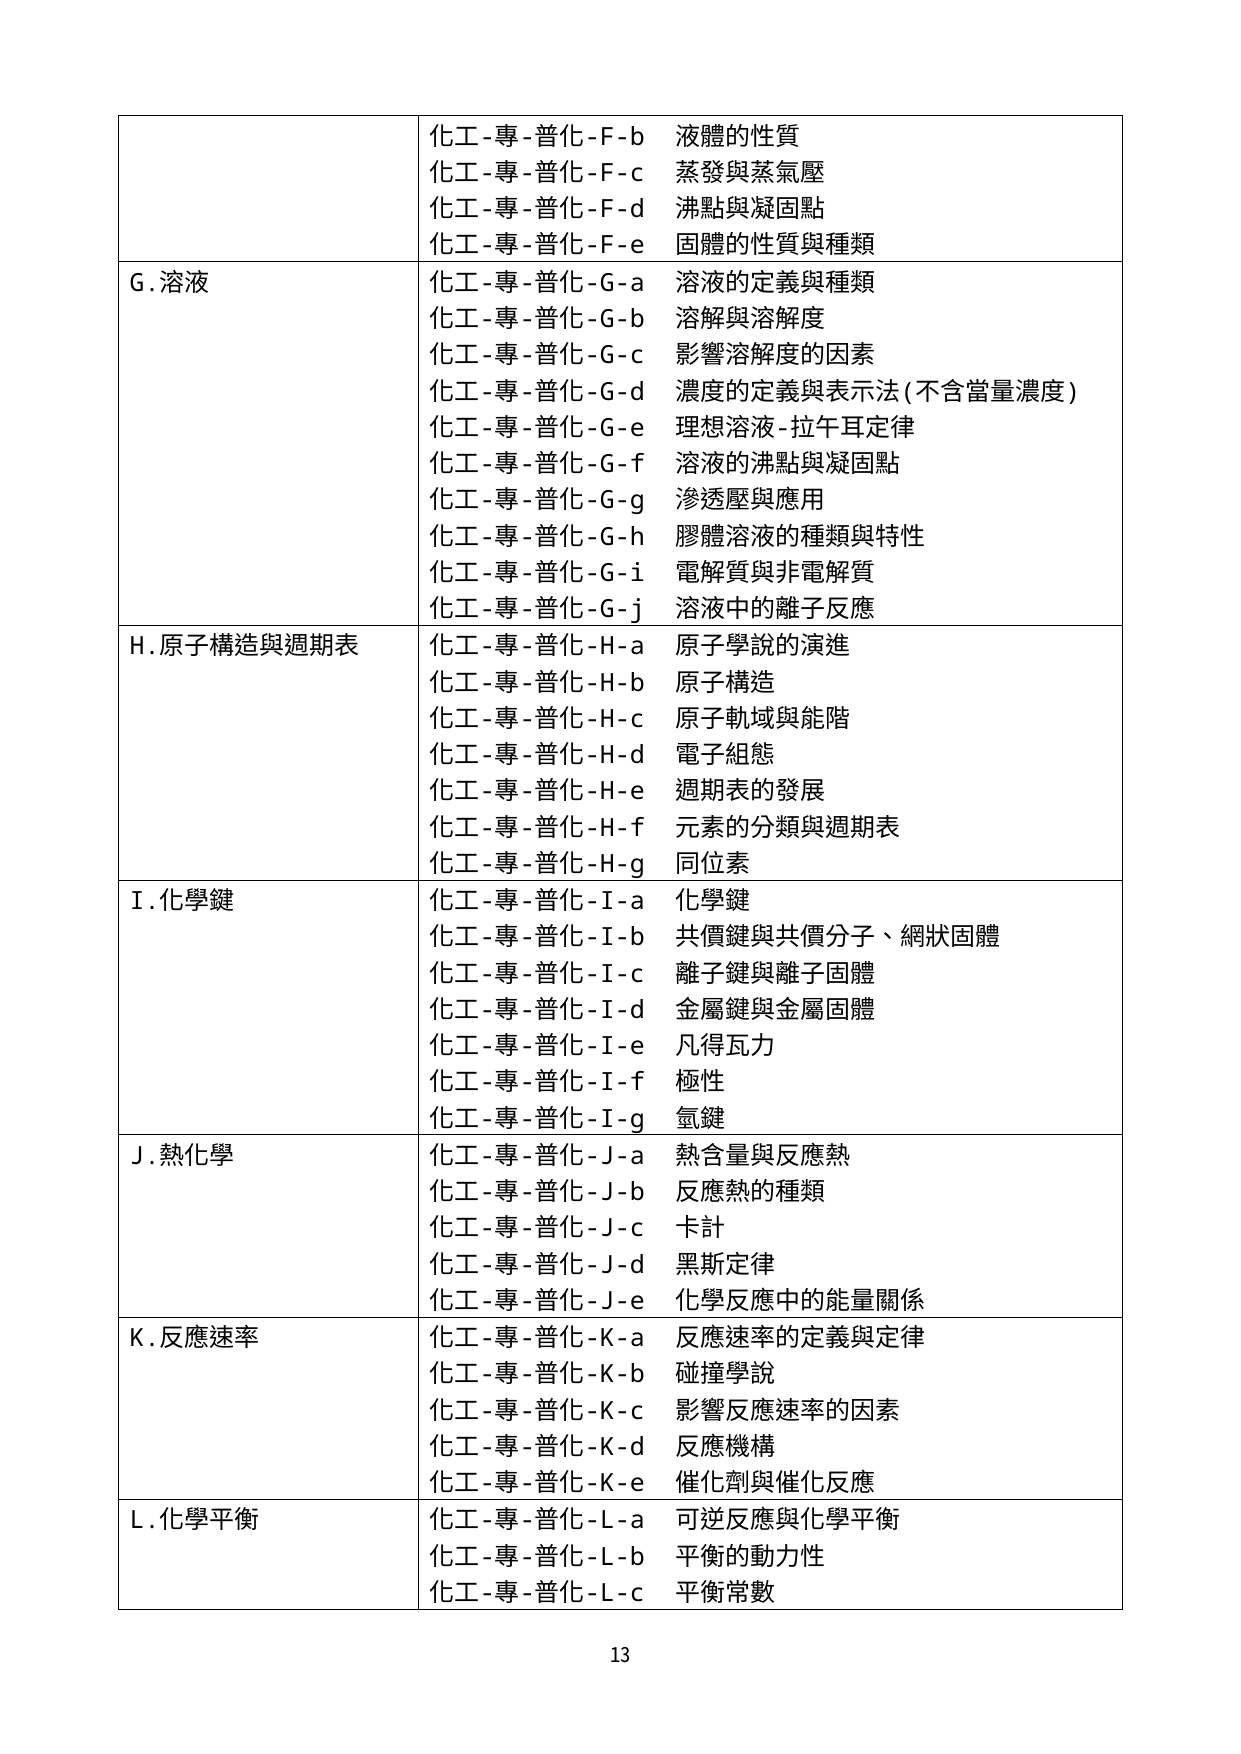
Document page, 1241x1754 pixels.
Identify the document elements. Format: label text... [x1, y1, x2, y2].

table_cell 化學鍵 共價鍵與共價分子、網狀固體 離子鍵與離子固體 金屬鍵與金屬固體 凡得瓦力 極性 氫鍵 [664, 881, 1122, 1134]
table_cell 化工-專-普化-J-a 化工-專-普化-J-b 化工-專-普化-J-c 化工-專-普化-J-d 化工-專-普化-J-e [419, 1135, 664, 1317]
table_cell 液體的性質 蒸發與蒸氣壓 沸點與凝固點 固體的性質與種類 [664, 116, 1122, 261]
table_cell K.反應速率 [119, 1318, 418, 1499]
table_cell 化工-專-普化-F-b 化工-專-普化-F-c 化工-專-普化-F-d 化工-專-普化-F-e [419, 116, 664, 261]
table_cell 原子學說的演進 原子構造 原子軌域與能階 電子組態 週期表的發展 元素的分類與週期表 同位素 [664, 626, 1122, 879]
table_cell 化工-專-普化-K-a 化工-專-普化-K-b 化工-專-普化-K-c 化工-專-普化-K-d 化工-專-普化-K-e [419, 1318, 664, 1499]
table_cell I.化學鍵 [119, 881, 418, 1134]
table_cell L.化學平衡 [119, 1500, 418, 1609]
table_cell 溶液的定義與種類 溶解與溶解度 影響溶解度的因素 濃度的定義與表示法(不含當量濃度) 理想溶液-拉午耳定律 溶液的沸點與凝固點 滲透壓與應用 膠體溶液的種類與特性 電解質與非電解質 溶液中的離子反應 [664, 262, 1122, 625]
table_cell 化工-專-普化-G-a 化工-專-普化-G-b 化工-專-普化-G-c 化工-專-普化-G-d 化工-專-普化-G-e 化工-專-普化-G-f 化工-專-普化-G-g 化工-專-普化-G-h 化工-專-普化-G-i 化工-專-普化-G-j [419, 262, 664, 625]
table_cell 熱含量與反應熱 反應熱的種類 卡計 黑斯定律 化學反應中的能量關係 [664, 1135, 1122, 1317]
table_cell H.原子構造與週期表 [119, 626, 418, 879]
table_cell 化工-專-普化-H-a 化工-專-普化-H-b 化工-專-普化-H-c 化工-專-普化-H-d 化工-專-普化-H-e 化工-專-普化-H-f 化工-專-普化-H-g [419, 626, 664, 879]
table_cell 化工-專-普化-L-a 化工-專-普化-L-b 化工-專-普化-L-c [419, 1500, 664, 1609]
table_cell [119, 116, 418, 261]
table_cell 可逆反應與化學平衡 平衡的動力性 平衡常數 [664, 1500, 1122, 1609]
table_cell 化工-專-普化-I-a 化工-專-普化-I-b 化工-專-普化-I-c 化工-專-普化-I-d 化工-專-普化-I-e 化工-專-普化-I-f 化工-專-普化-I-g [419, 881, 664, 1134]
table_cell 反應速率的定義與定律 碰撞學說 影響反應速率的因素 反應機構 催化劑與催化反應 [664, 1318, 1122, 1499]
table_cell J.熱化學 [119, 1135, 418, 1317]
table_cell G.溶液 [119, 262, 418, 625]
